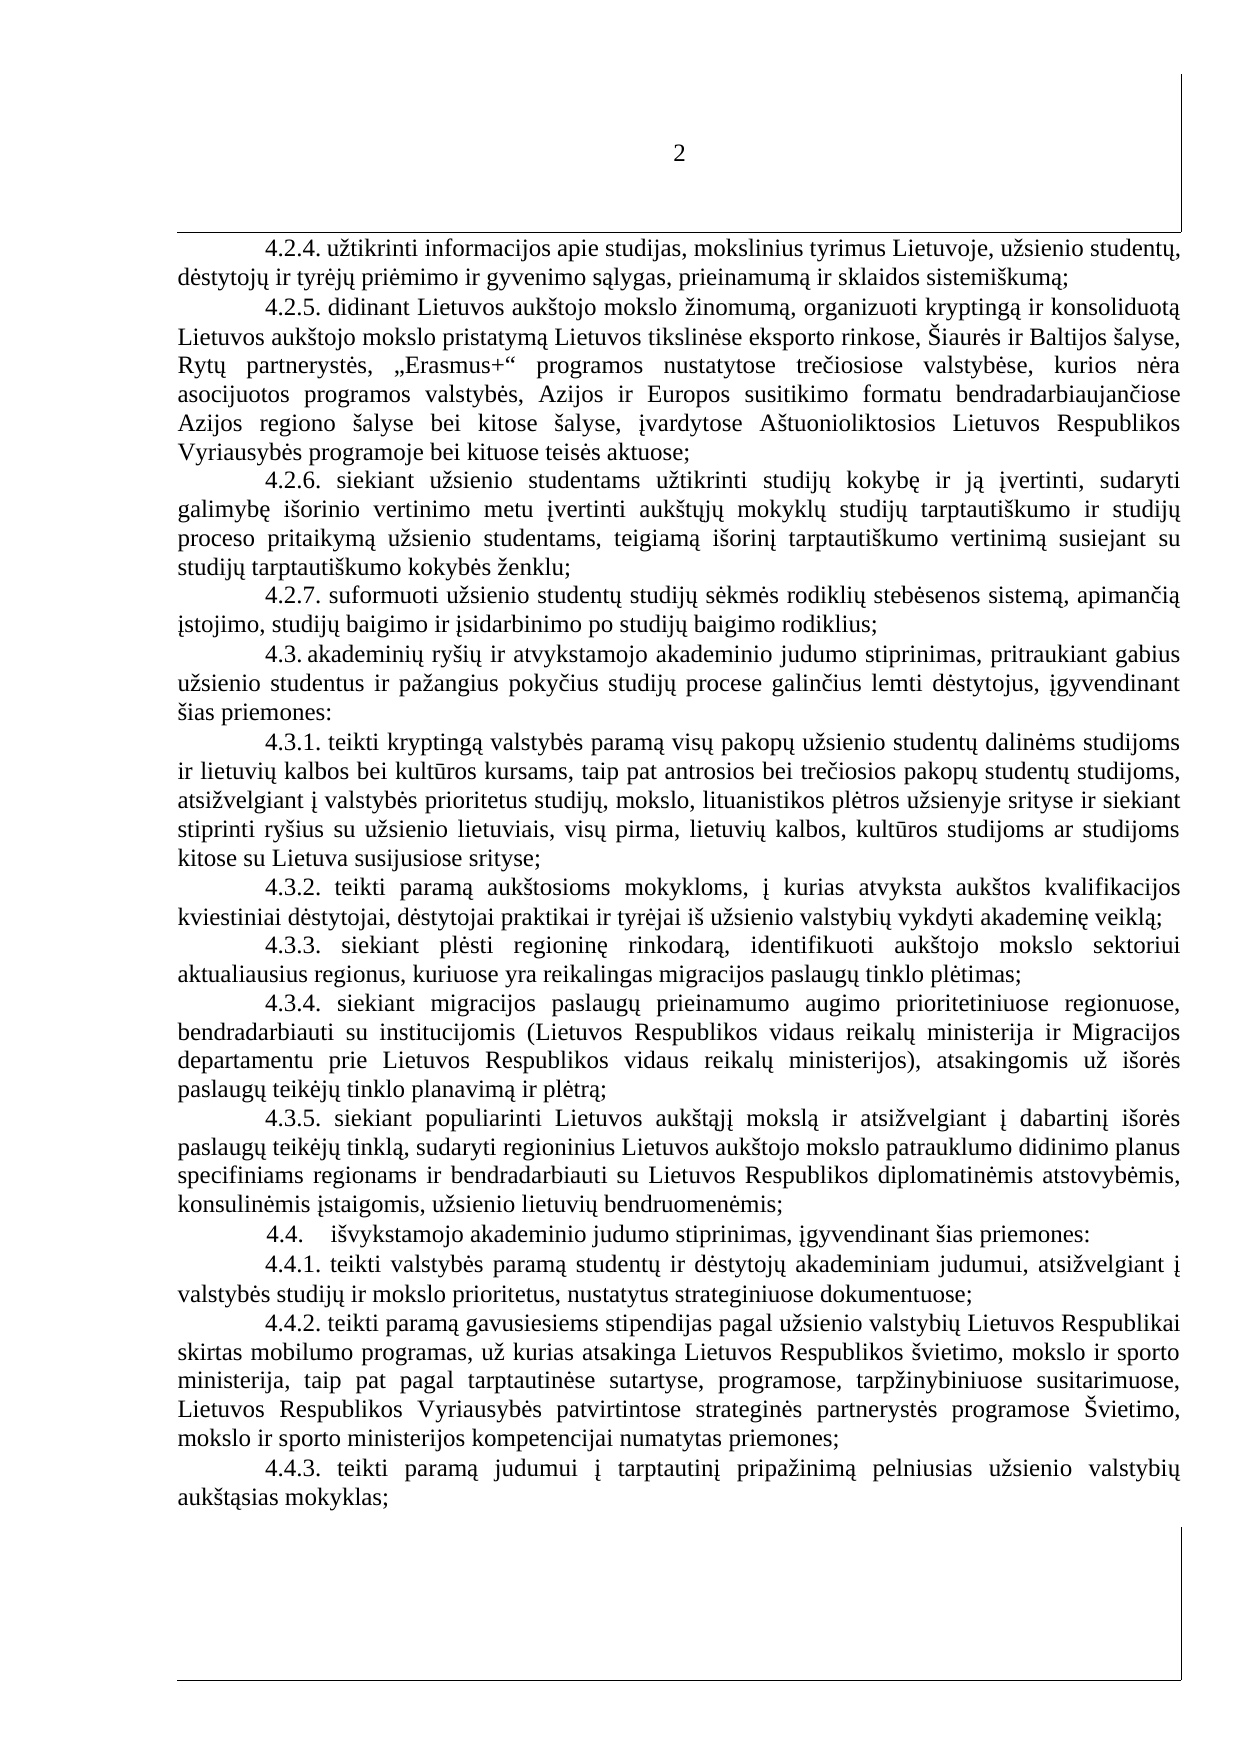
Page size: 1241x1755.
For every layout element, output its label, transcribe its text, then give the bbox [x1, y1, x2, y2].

text 4.4.1. teikti valstybės paramą studentų ir dėstytojų akademiniam judumui, atsižvelgiant į valstybės studijų ir mokslo prioritetus, nustatytus strateginiuose dokumentuose; [177, 1249, 1181, 1308]
text 4.2.6. siekiant užsienio studentams užtikrinti studijų kokybę ir ją įvertinti, sudaryti galimybę išorinio vertinimo metu įvertinti aukštųjų mokyklų studijų tarptautiškumo ir studijų proceso pritaikymą užsienio studentams, teigiamą išorinį tarptautiškumo vertinimą susiejant su studijų tarptautiškumo kokybės ženklu; [177, 465, 1181, 580]
text 4.3.1. teikti kryptingą valstybės paramą visų pakopų užsienio studentų dalinėms studijoms ir lietuvių kalbos bei kultūros kursams, taip pat antrosios bei trečiosios pakopų studentų studijoms, atsižvelgiant į valstybės prioritetus studijų, mokslo, lituanistikos plėtros užsienyje srityse ir siekiant stiprinti ryšius su užsienio lietuviais, visų pirma, lietuvių kalbos, kultūros studijoms ar studijoms kitose su Lietuva susijusiose srityse; [177, 726, 1181, 871]
text 4.2.4. užtikrinti informacijos apie studijas, mokslinius tyrimus Lietuvoje, užsienio studentų, dėstytojų ir tyrėjų priėmimo ir gyvenimo sąlygas, prieinamumą ir sklaidos sistemiškumą; [177, 232, 1181, 291]
text 4.3.5. siekiant populiarinti Lietuvos aukštąjį mokslą ir atsižvelgiant į dabartinį išorės paslaugų teikėjų tinklą, sudaryti regioninius Lietuvos aukštojo mokslo patrauklumo didinimo planus specifiniams regionams ir bendradarbiauti su Lietuvos Respublikos diplomatinėmis atstovybėmis, konsulinėmis įstaigomis, užsienio lietuvių bendruomenėmis; [177, 1103, 1181, 1218]
text 4.4.3. teikti paramą judumui į tarptautinį pripažinimą pelniusias užsienio valstybių aukštąsias mokyklas; [177, 1452, 1181, 1511]
text 4.2.5. didinant Lietuvos aukštojo mokslo žinomumą, organizuoti kryptingą ir konsoliduotą Lietuvos aukštojo mokslo pristatymą Lietuvos tikslinėse eksporto rinkose, Šiaurės ir Baltijos šalyse, Rytų partnerystės, „Erasmus+“ programos nustatytose trečiosiose valstybėse, kurios nėra asocijuotos programos valstybės, Azijos ir Europos susitikimo formatu bendradarbiaujančiose Azijos regiono šalyse bei kitose šalyse, įvardytose Aštuonioliktosios Lietuvos Respublikos Vyriausybės programoje bei kituose teisės aktuose; [177, 291, 1181, 465]
text 4.3.3. siekiant plėsti regioninę rinkodarą, identifikuoti aukštojo mokslo sektoriui aktualiausius regionus, kuriuose yra reikalingas migracijos paslaugų tinklo plėtimas; [177, 931, 1181, 988]
text 4.2.7. suformuoti užsienio studentų studijų sėkmės rodiklių stebėsenos sistemą, apimančią įstojimo, studijų baigimo ir įsidarbinimo po studijų baigimo rodiklius; [177, 580, 1181, 638]
text 4.3.2. teikti paramą aukštosioms mokykloms, į kurias atvyksta aukštos kvalifikacijos kviestiniai dėstytojai, dėstytojai praktikai ir tyrėjai iš užsienio valstybių vykdyti akademinę veiklą; [177, 871, 1181, 931]
text 4.3.4. siekiant migracijos paslaugų prieinamumo augimo prioritetiniuose regionuose, bendradarbiauti su institucijomis (Lietuvos Respublikos vidaus reikalų ministerija ir Migracijos departamentu prie Lietuvos Respublikos vidaus reikalų ministerijos), atsakingomis už išorės paslaugų teikėjų tinklo planavimą ir plėtrą; [177, 988, 1181, 1103]
text 4.3. akademinių ryšių ir atvykstamojo akademinio judumo stiprinimas, pritraukiant gabius užsienio studentus ir pažangius pokyčius studijų procese galinčius lemti dėstytojus, įgyvendinant šias priemones: [177, 638, 1181, 726]
text 4.4.2. teikti paramą gavusiesiems stipendijas pagal užsienio valstybių Lietuvos Respublikai skirtas mobilumo programas, už kurias atsakinga Lietuvos Respublikos švietimo, mokslo ir sporto ministerija, taip pat pagal tarptautinėse sutartyse, programose, tarpžinybiniuose susitarimuose, Lietuvos Respublikos Vyriausybės patvirtintose strateginės partnerystės programose Švietimo, mokslo ir sporto ministerijos kompetencijai numatytas priemones; [177, 1308, 1181, 1452]
text 4.4. išvykstamojo akademinio judumo stiprinimas, įgyvendinant šias priemones: [266, 1218, 1181, 1249]
